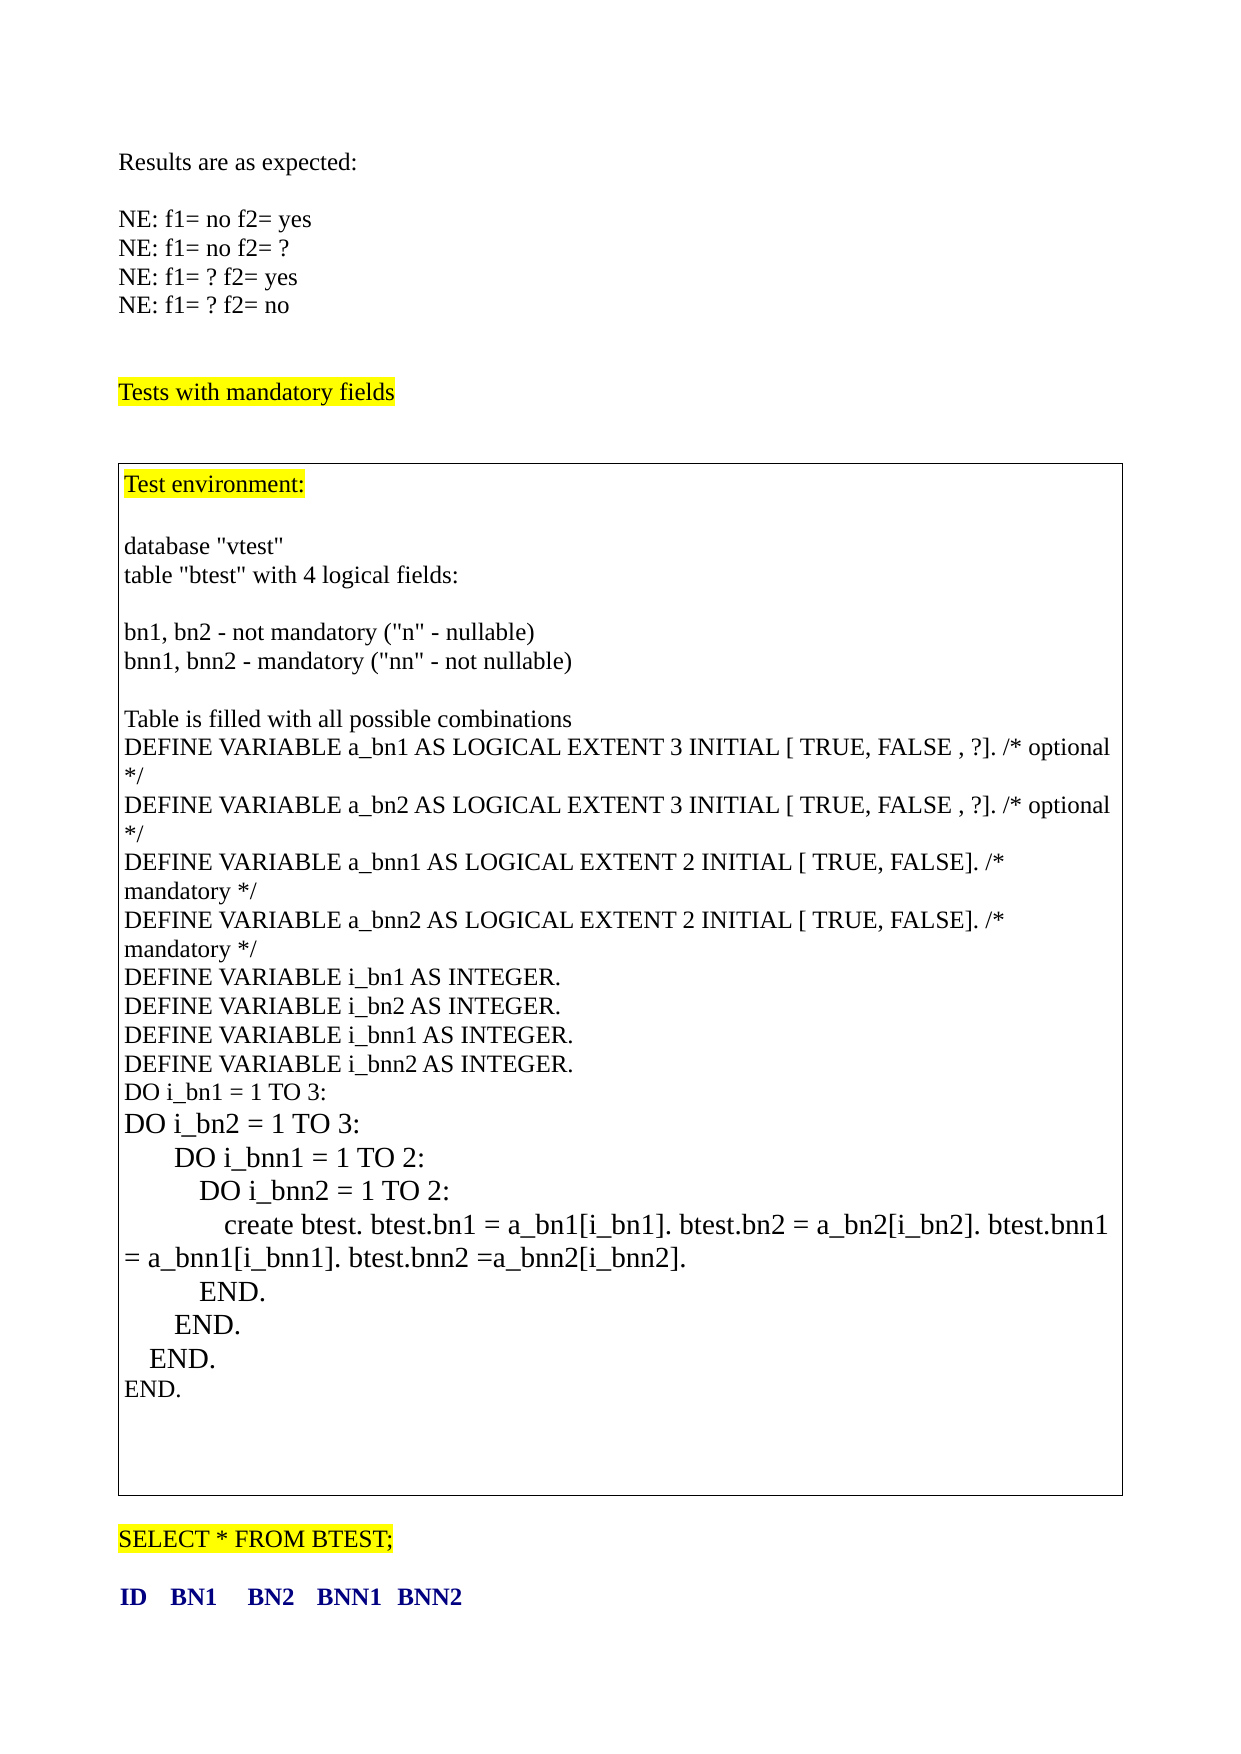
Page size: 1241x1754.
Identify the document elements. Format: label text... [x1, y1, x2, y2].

table_header BN1 [161, 1582, 238, 1610]
text SELECT * FROM BTEST; [118, 1524, 1122, 1553]
text NE: f1= no f2= ? [118, 233, 1122, 262]
text NE: f1= no f2= yes [118, 204, 1122, 233]
table_header BNN2 [395, 1582, 477, 1610]
text Tests with mandatory fields [118, 377, 1122, 406]
table_header BNN1 [316, 1582, 395, 1610]
table_header BN2 [239, 1582, 316, 1610]
text NE: f1= ? f2= yes [118, 262, 1122, 291]
text NE: f1= ? f2= no [118, 291, 1122, 319]
table_header Test environment: database "vtest" table "btest" with 4 logical fields: bn1, bn2 - not mandatory ("n" - nullable) bnn1, bnn2 - mandatory ("nn" - not nullable) Table is filled with all possible combinations DEFINE VARIABLE a_bn1 AS LOGICAL EXTENT 3 INITIAL [ TRUE, FALSE , ?]. /* optional */ DEFINE VARIABLE a_bn2 AS LOGICAL EXTENT 3 INITIAL [ TRUE, FALSE , ?]. /* optional */ DEFINE VARIABLE a_bnn1 AS LOGICAL EXTENT 2 INITIAL [ TRUE, FALSE]. /* mandatory */ DEFINE VARIABLE a_bnn2 AS LOGICAL EXTENT 2 INITIAL [ TRUE, FALSE]. /* mandatory */ DEFINE VARIABLE i_bn1 AS INTEGER. DEFINE VARIABLE i_bn2 AS INTEGER. DEFINE VARIABLE i_bnn1 AS INTEGER. DEFINE VARIABLE i_bnn2 AS INTEGER. DO i_bn1 = 1 TO 3: DO i_bn2 = 1 TO 3: DO i_bnn1 = 1 TO 2: DO i_bnn2 = 1 TO 2: create btest. btest.bn1 = a_bn1[i_bn1]. btest.bn2 = a_bn2[i_bn2]. btest.bnn1 = a_bnn1[i_bnn1]. btest.bnn2 =a_bnn2[i_bnn2]. END. END. END. END. [119, 464, 1122, 1495]
table_header ID [118, 1582, 161, 1610]
text Results are as expected: [118, 147, 1122, 176]
